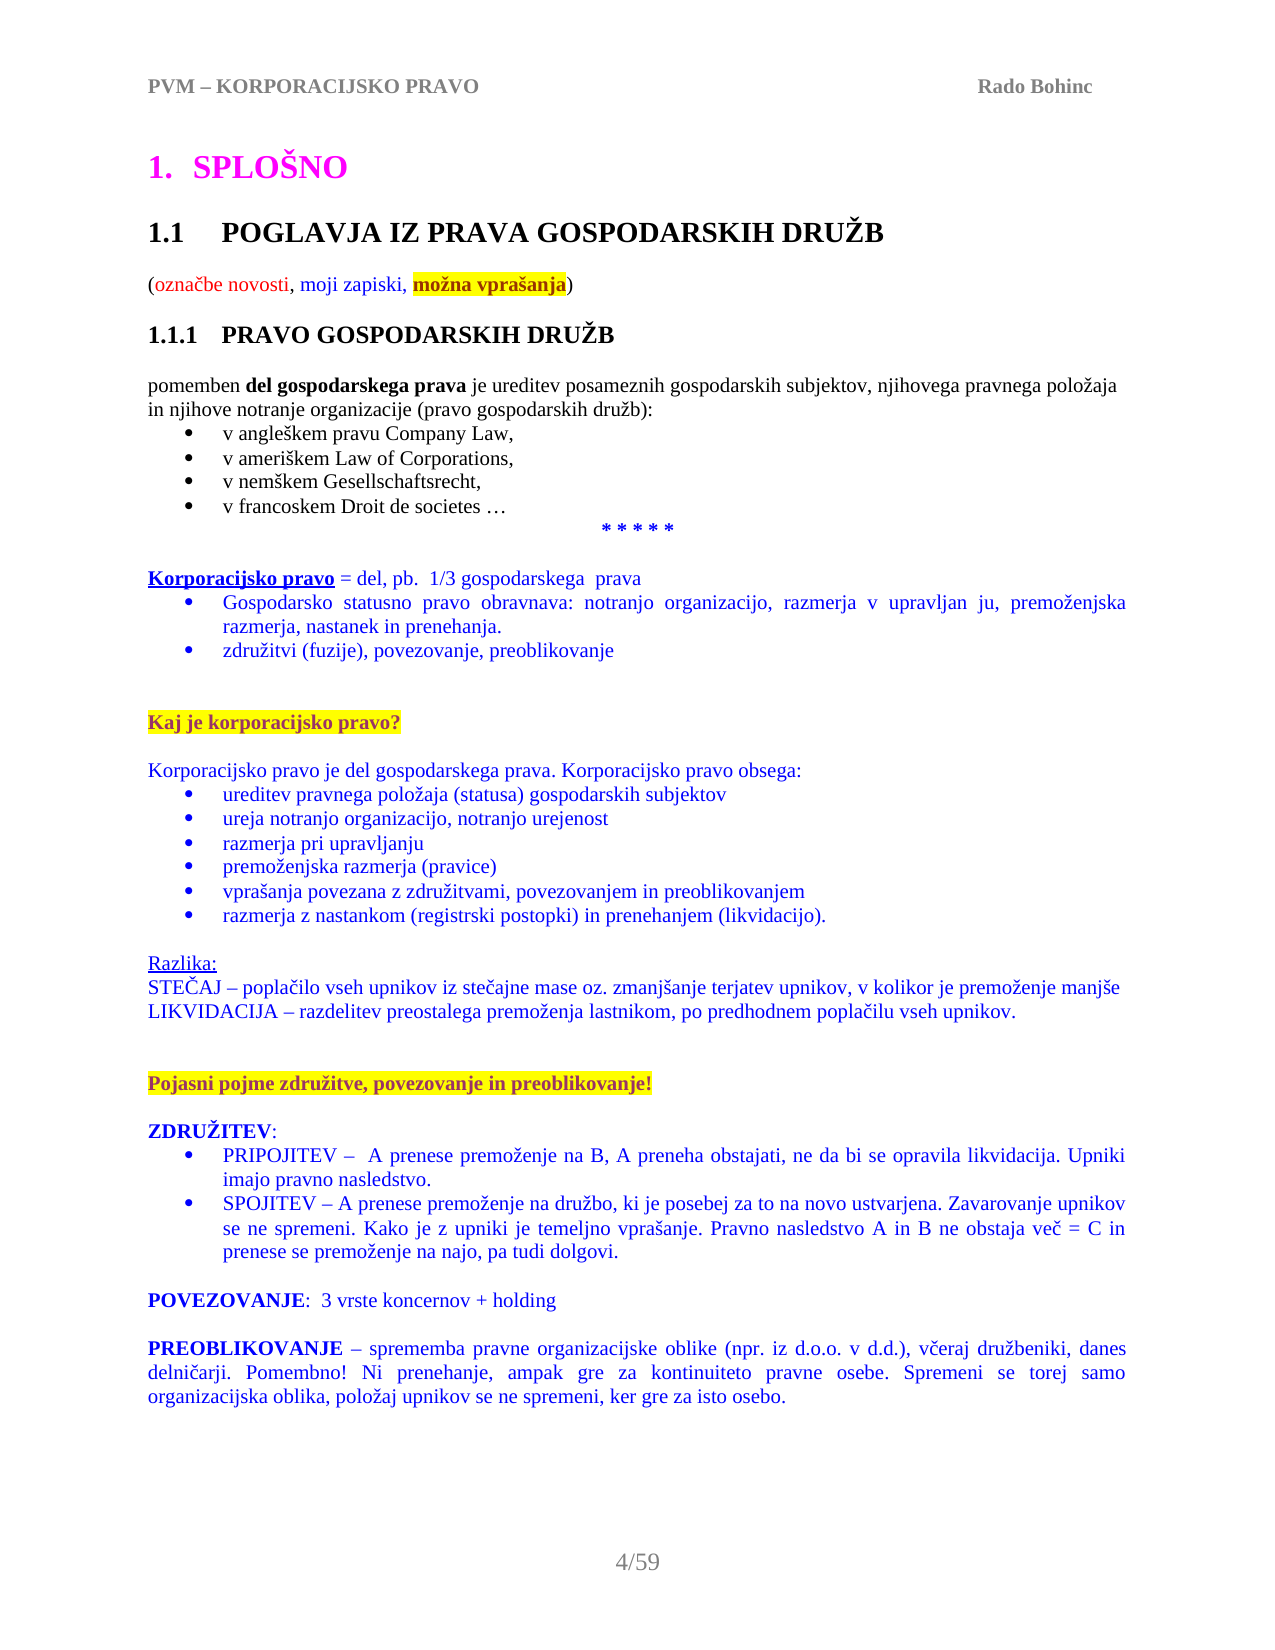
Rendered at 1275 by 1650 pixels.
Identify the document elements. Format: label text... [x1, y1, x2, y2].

list razmerja z nastankom (registrski postopki) in prenehanjem (likvidacijo). [185, 903, 1127, 927]
text PREOBLIKOVANJE – sprememba pravne organizacijske oblike (npr. iz d.o.o. v d.d.), včeraj družbeniki, danes delničarji. Pomembno! Ni prenehanje, ampak gre za kontinuiteto pravne osebe. Spremeni se torej samo organizacijska oblika, položaj upnikov se ne spremeni, ker gre za isto osebo. [148, 1336, 1127, 1408]
list ureditev pravnega položaja (statusa) gospodarskih subjektov [185, 782, 1127, 806]
text ZDRUŽITEV: [148, 1119, 1127, 1143]
list razmerja pri upravljanju [185, 830, 1127, 854]
list PRIPOJITEV – A prenese premoženje na B, A preneha obstajati, ne da bi se opravila likvidacija. Upniki imajo pravno nasledstvo. [185, 1143, 1127, 1191]
text Pojasni pojme združitve, povezovanje in preoblikovanje! [148, 1071, 1127, 1095]
list združitvi (fuzije), povezovanje, preoblikovanje [185, 638, 1127, 662]
text Korporacijsko pravo = del, pb. 1/3 gospodarskega prava [148, 566, 1127, 590]
subtitle 1.1.1 PRAVO GOSPODARSKIH DRUŽB [148, 320, 1127, 349]
subtitle 1. SPLOŠNO [148, 148, 1127, 186]
list v angleškem pravu Company Law, [185, 421, 1127, 445]
text STEČAJ – poplačilo vseh upnikov iz stečajne mase oz. zmanjšanje terjatev upnikov, v kolikor je premoženje manjše [148, 975, 1127, 999]
text Razlika: [148, 951, 1127, 975]
text pomemben del gospodarskega prava je ureditev posameznih gospodarskih subjektov, njihovega pravnega položaja in njihove notranje organizacije (pravo gospodarskih družb): [148, 373, 1127, 421]
list SPOJITEV – A prenese premoženje na družbo, ki je posebej za to na novo ustvarjena. Zavarovanje upnikov se ne spremeni. Kako je z upniki je temeljno vprašanje. Pravno nasledstvo A in B ne obstaja več = C in prenese se premoženje na najo, pa tudi dolgovi. [185, 1191, 1127, 1263]
list premoženjska razmerja (pravice) [185, 854, 1127, 878]
text Korporacijsko pravo je del gospodarskega prava. Korporacijsko pravo obsega: [148, 758, 1127, 782]
list vprašanja povezana z združitvami, povezovanjem in preoblikovanjem [185, 878, 1127, 903]
text LIKVIDACIJA – razdelitev preostalega premoženja lastnikom, po predhodnem poplačilu vseh upnikov. [148, 999, 1127, 1023]
list v francoskem Droit de societes … [185, 493, 1127, 518]
text * * * * * [148, 518, 1127, 542]
text POVEZOVANJE: 3 vrste koncernov + holding [148, 1288, 1127, 1312]
list v nemškem Gesellschaftsrecht, [185, 469, 1127, 493]
text (označbe novosti, moji zapiski, možna vprašanja) [148, 272, 1127, 296]
list Gospodarsko statusno pravo obravnava: notranjo organizacijo, razmerja v upravljan ju, premoženjska razmerja, nastanek in prenehanja. [185, 590, 1127, 638]
list v ameriškem Law of Corporations, [185, 445, 1127, 469]
subtitle Kaj je korporacijsko pravo? [148, 710, 1127, 734]
subtitle 1.1 POGLAVJA IZ PRAVA GOSPODARSKIH DRUŽB [148, 215, 1127, 248]
list ureja notranjo organizacijo, notranjo urejenost [185, 806, 1127, 830]
